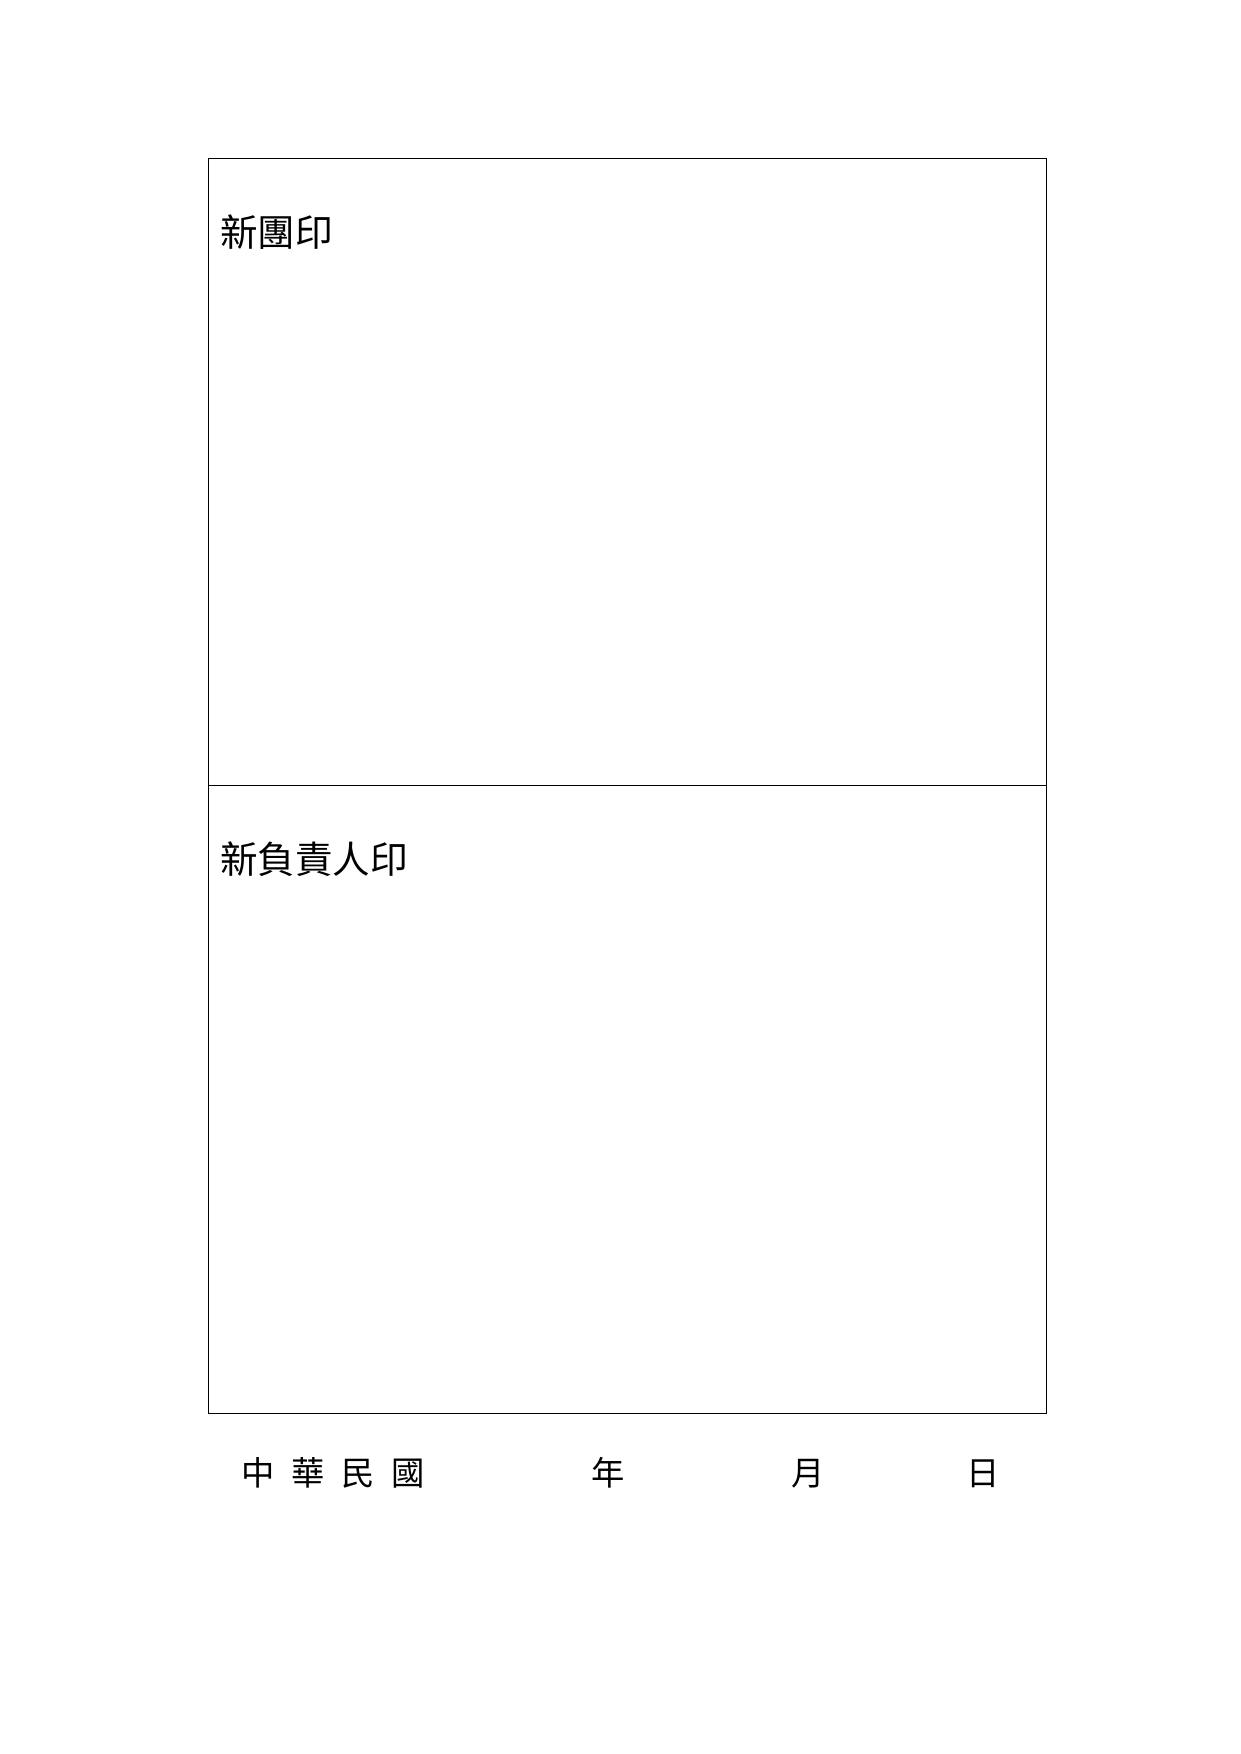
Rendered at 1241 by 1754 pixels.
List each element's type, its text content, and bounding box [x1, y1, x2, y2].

table_cell 新負責人印 [209, 786, 1046, 1412]
table_header 新團印 [209, 159, 1046, 785]
text 中 華 民 國 年 月 日 [148, 1447, 1092, 1495]
